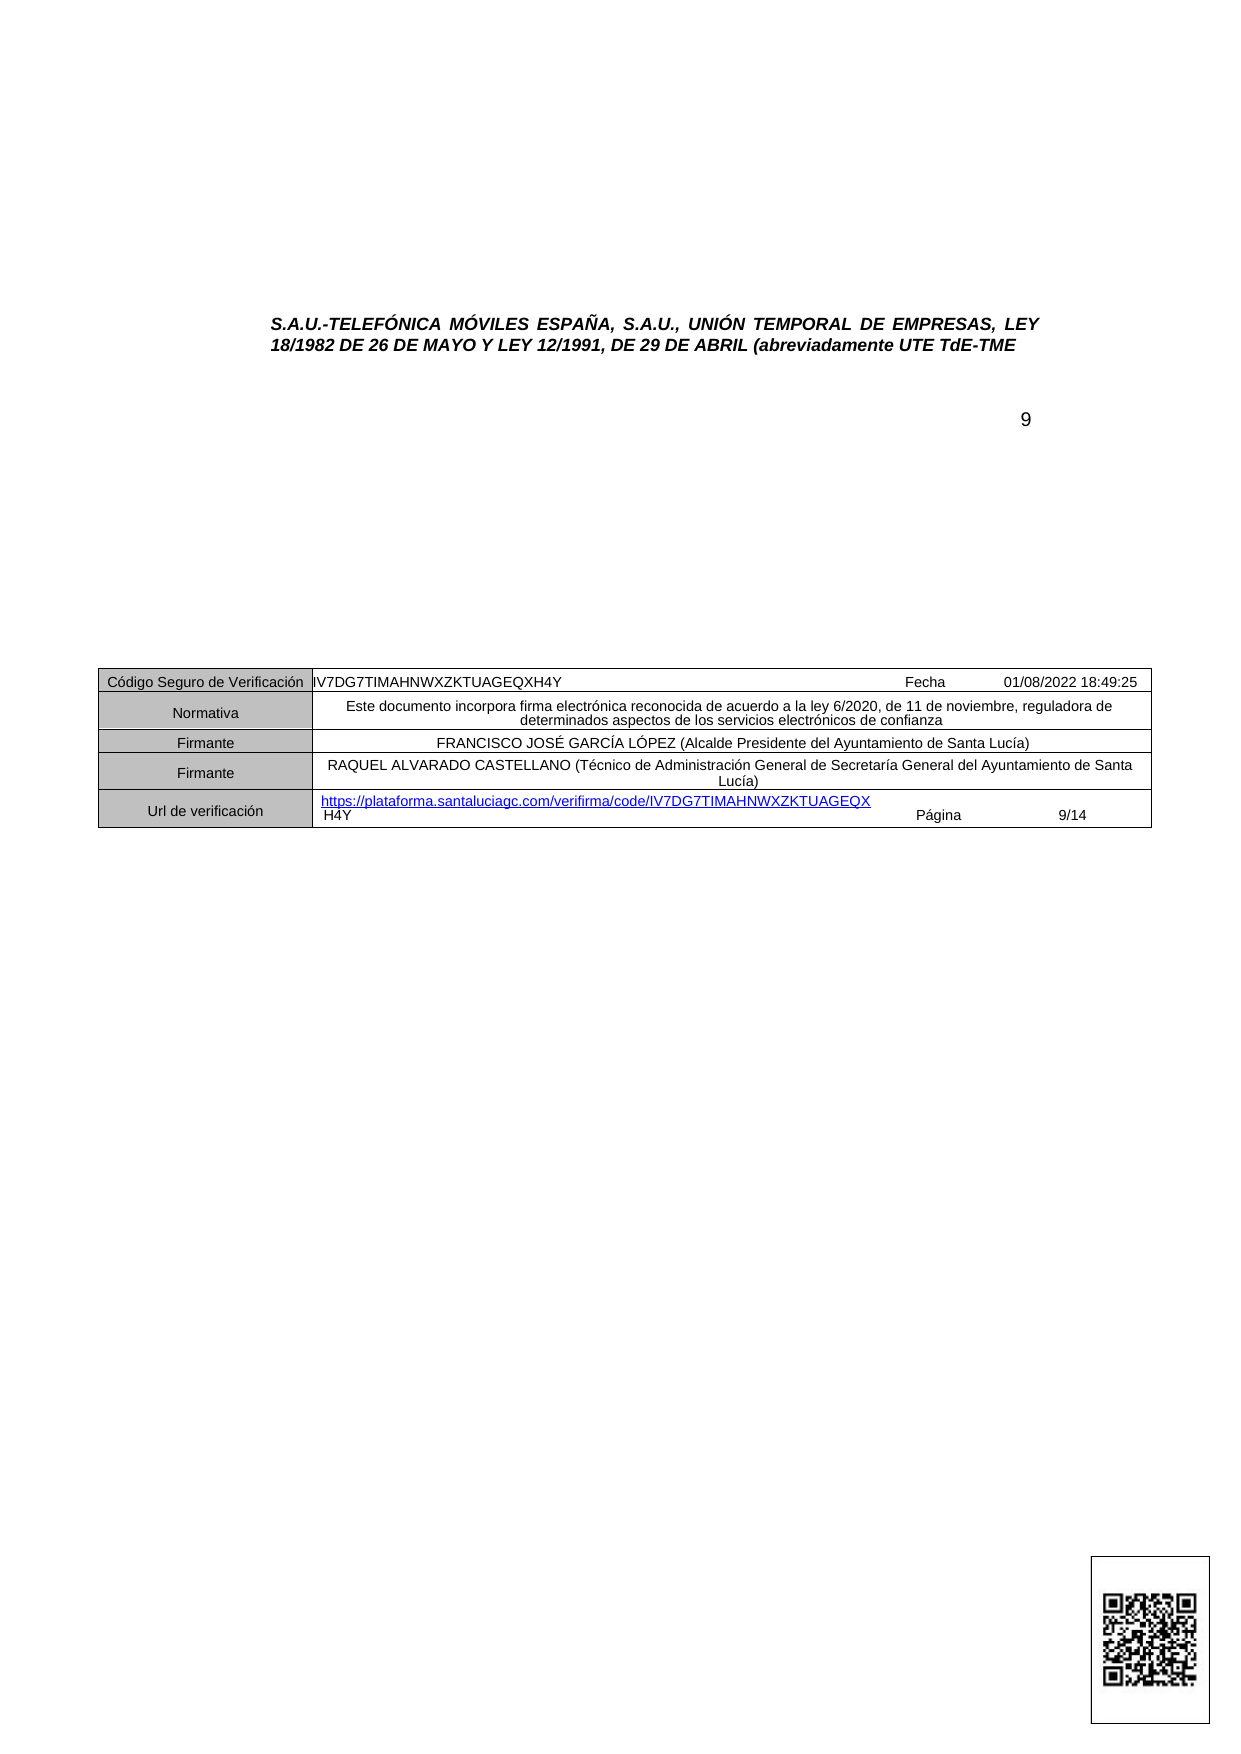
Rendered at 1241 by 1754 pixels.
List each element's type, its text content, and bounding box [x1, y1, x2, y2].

table_cell Url de verificación [99, 790, 312, 827]
table_header Código Seguro de Verificación [99, 669, 312, 691]
table_cell FRANCISCO JOSÉ GARCÍA LÓPEZ (Alcalde Presidente del Ayuntamiento de Santa Lucía) [313, 730, 1151, 752]
table_cell Normativa [99, 692, 312, 728]
table_cell Este documento incorpora firma electrónica reconocida de acuerdo a la ley 6/2020, de 11 de noviembre, reguladora de determinados aspectos de los servicios electrónicos de confianza [313, 692, 1151, 728]
table_cell RAQUEL ALVARADO CASTELLANO (Técnico de Administración General de Secretaría General del Ayuntamiento de Santa Lucía) [313, 753, 1151, 789]
text 9 [1020, 408, 1152, 431]
table_cell https://plataforma.santaluciagc.com/verifirma/code/IV7DG7TIMAHNWXZKTUAGEQX H4Y Página 9/14 [313, 790, 1151, 827]
text S.A.U.-TELEFÓNICA MÓVILES ESPAÑA, S.A.U., UNIÓN TEMPORAL DE EMPRESAS, LEY 18/1982 DE 26 DE MAYO Y LEY 12/1991, DE 29 DE ABRIL (abreviadamente UTE TdE-TME [270, 314, 1040, 355]
table_cell Firmante [99, 753, 312, 789]
table_header IV7DG7TIMAHNWXZKTUAGEQXH4Y Fecha 01/08/2022 18:49:25 [313, 669, 1151, 691]
picture [1092, 1557, 1209, 1723]
table_cell Firmante [99, 730, 312, 752]
